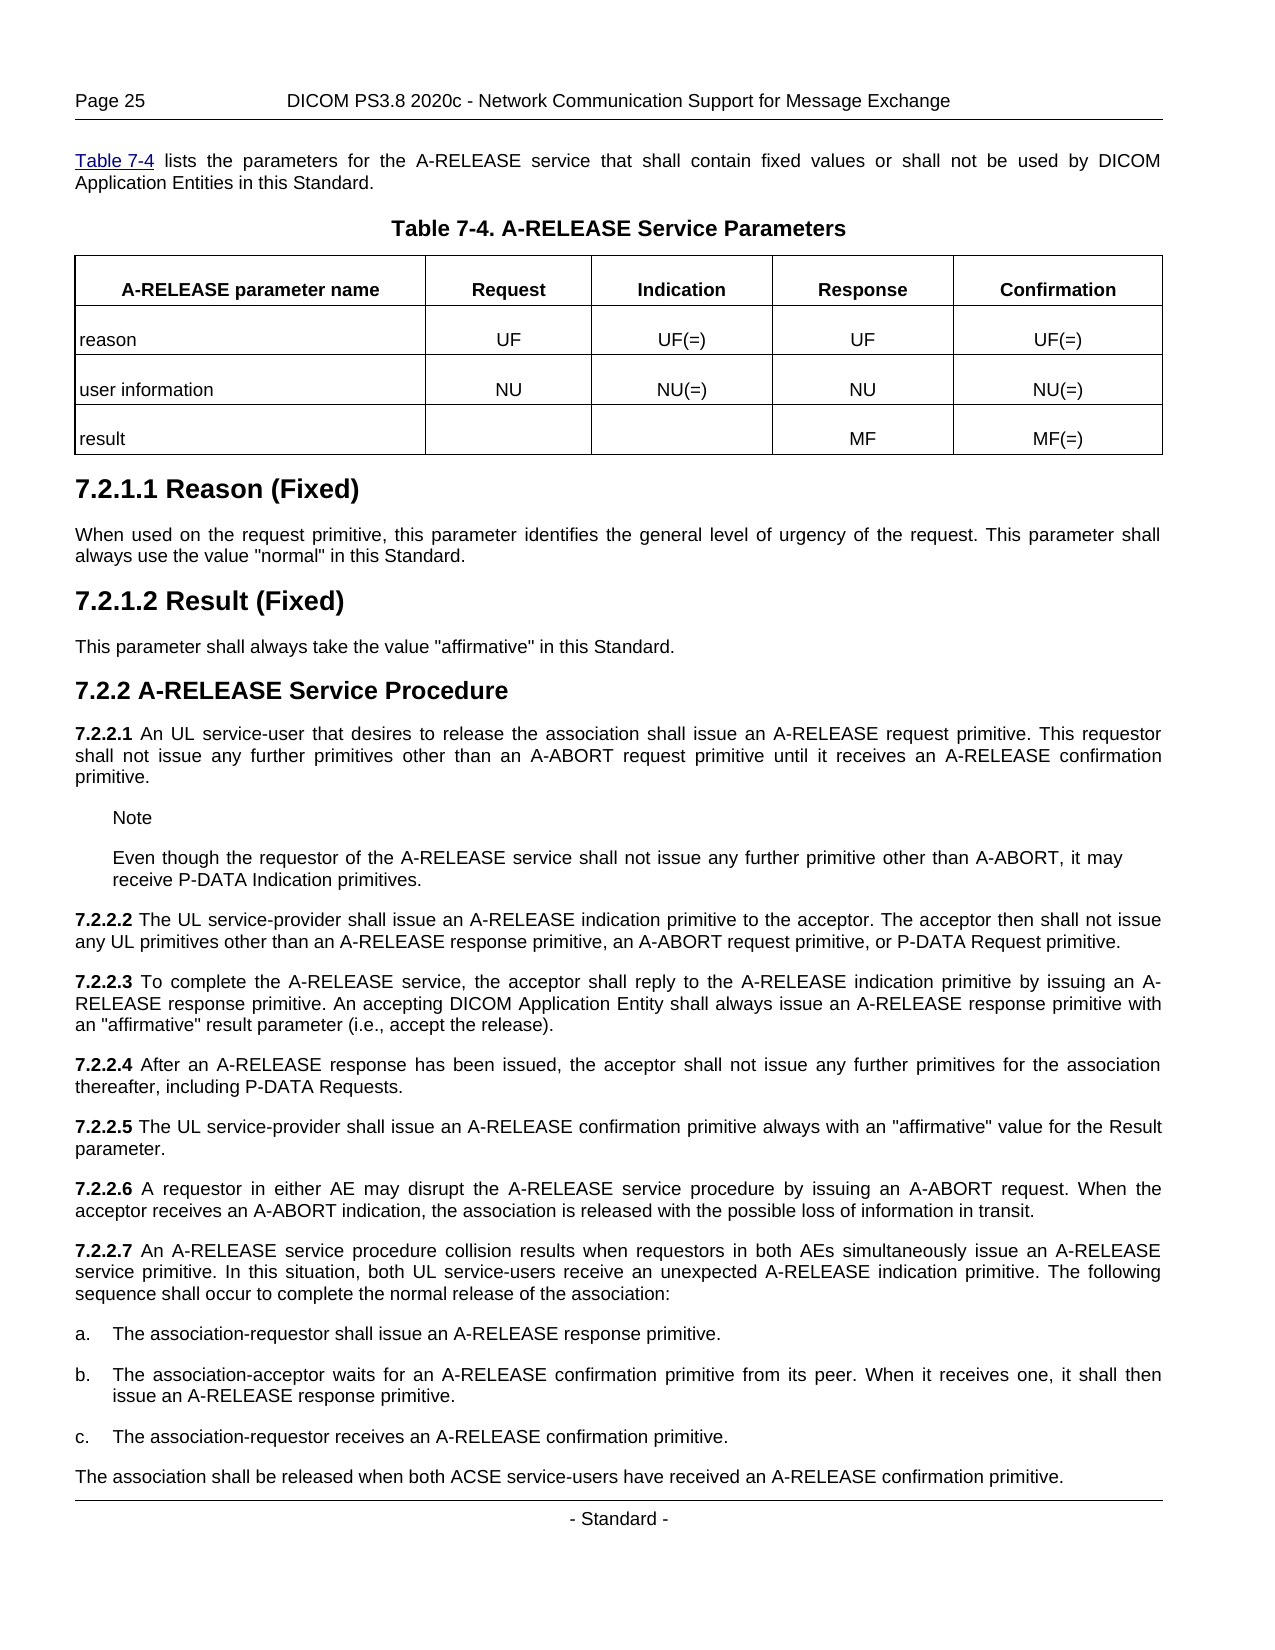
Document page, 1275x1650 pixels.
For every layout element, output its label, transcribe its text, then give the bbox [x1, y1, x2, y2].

table_header A-RELEASE parameter name [76, 256, 425, 305]
table_cell MF [773, 405, 953, 454]
table_cell user information [76, 355, 425, 404]
text 7.2.2.4 After an A-RELEASE response has been issued, the acceptor shall not issue any further primitives for the association thereafter, including P-DATA Requests. [75, 1054, 1162, 1097]
text 7.2.2.3 To complete the A-RELEASE service, the acceptor shall reply to the A-RELEASE indication primitive by issuing an A-RELEASE response primitive. An accepting DICOM Application Entity shall always issue an A-RELEASE response primitive with an "affirmative" result parameter (i.e., accept the release). [75, 971, 1162, 1035]
text When used on the request primitive, this parameter identifies the general level of urgency of the request. This parameter shall always use the value "normal" in this Standard. [75, 523, 1162, 567]
text Table 7-4. A-RELEASE Service Parameters [75, 216, 1162, 241]
text Table 7-4 lists the parameters for the A-RELEASE service that shall contain fixed values or shall not be used by DICOM Application Entities in this Standard. [75, 150, 1162, 193]
text The association shall be released when both ACSE service-users have received an A-RELEASE confirmation primitive. [75, 1466, 1162, 1487]
text 7.2.1.2 Result (Fixed) [75, 585, 1162, 617]
text 7.2.2.7 An A-RELEASE service procedure collision results when requestors in both AEs simultaneously issue an A-RELEASE service primitive. In this situation, both UL service-users receive an unexpected A-RELEASE indication primitive. The following sequence shall occur to complete the normal release of the association: [75, 1240, 1162, 1304]
table_header Request [426, 256, 591, 305]
table_cell result [76, 405, 425, 454]
text Even though the requestor of the A-RELEASE service shall not issue any further primitive other than A-ABORT, it may receive P-DATA Indication primitives. [112, 847, 1125, 890]
table_cell UF [426, 306, 591, 354]
table_header Confirmation [954, 256, 1162, 305]
text c. The association-requestor receives an A-RELEASE confirmation primitive. [75, 1425, 1162, 1447]
table_cell NU [773, 355, 953, 404]
text 7.2.2 A-RELEASE Service Procedure [75, 676, 1162, 704]
text 7.2.2.6 A requestor in either AE may disrupt the A-RELEASE service procedure by issuing an A-ABORT request. When the acceptor receives an A-ABORT indication, the association is released with the possible loss of information in transit. [75, 1178, 1162, 1221]
table_cell MF(=) [954, 405, 1162, 454]
table_cell NU(=) [592, 355, 772, 404]
table_cell UF [773, 306, 953, 354]
text a. The association-requestor shall issue an A-RELEASE response primitive. [75, 1323, 1162, 1345]
text 7.2.1.1 Reason (Fixed) [75, 473, 1162, 505]
text b. The association-acceptor waits for an A-RELEASE confirmation primitive from its peer. When it receives one, it shall then issue an A-RELEASE response primitive. [75, 1363, 1162, 1407]
text 7.2.2.1 An UL service-user that desires to release the association shall issue an A-RELEASE request primitive. This requestor shall not issue any further primitives other than an A-ABORT request primitive until it receives an A-RELEASE confirmation primitive. [75, 723, 1162, 788]
text 7.2.2.5 The UL service-provider shall issue an A-RELEASE confirmation primitive always with an "affirmative" value for the Result parameter. [75, 1116, 1162, 1159]
table_cell NU [426, 355, 591, 404]
text Note [112, 807, 1125, 828]
text 7.2.2.2 The UL service-provider shall issue an A-RELEASE indication primitive to the acceptor. The acceptor then shall not issue any UL primitives other than an A-RELEASE response primitive, an A-ABORT request primitive, or P-DATA Request primitive. [75, 909, 1162, 952]
table_cell UF(=) [592, 306, 772, 354]
table_cell reason [76, 306, 425, 354]
table_cell [426, 405, 591, 454]
table_header Response [773, 256, 953, 305]
table_header Indication [592, 256, 772, 305]
table_cell [592, 405, 772, 454]
text This parameter shall always take the value "affirmative" in this Standard. [75, 635, 1162, 657]
table_cell UF(=) [954, 306, 1162, 354]
table_cell NU(=) [954, 355, 1162, 404]
